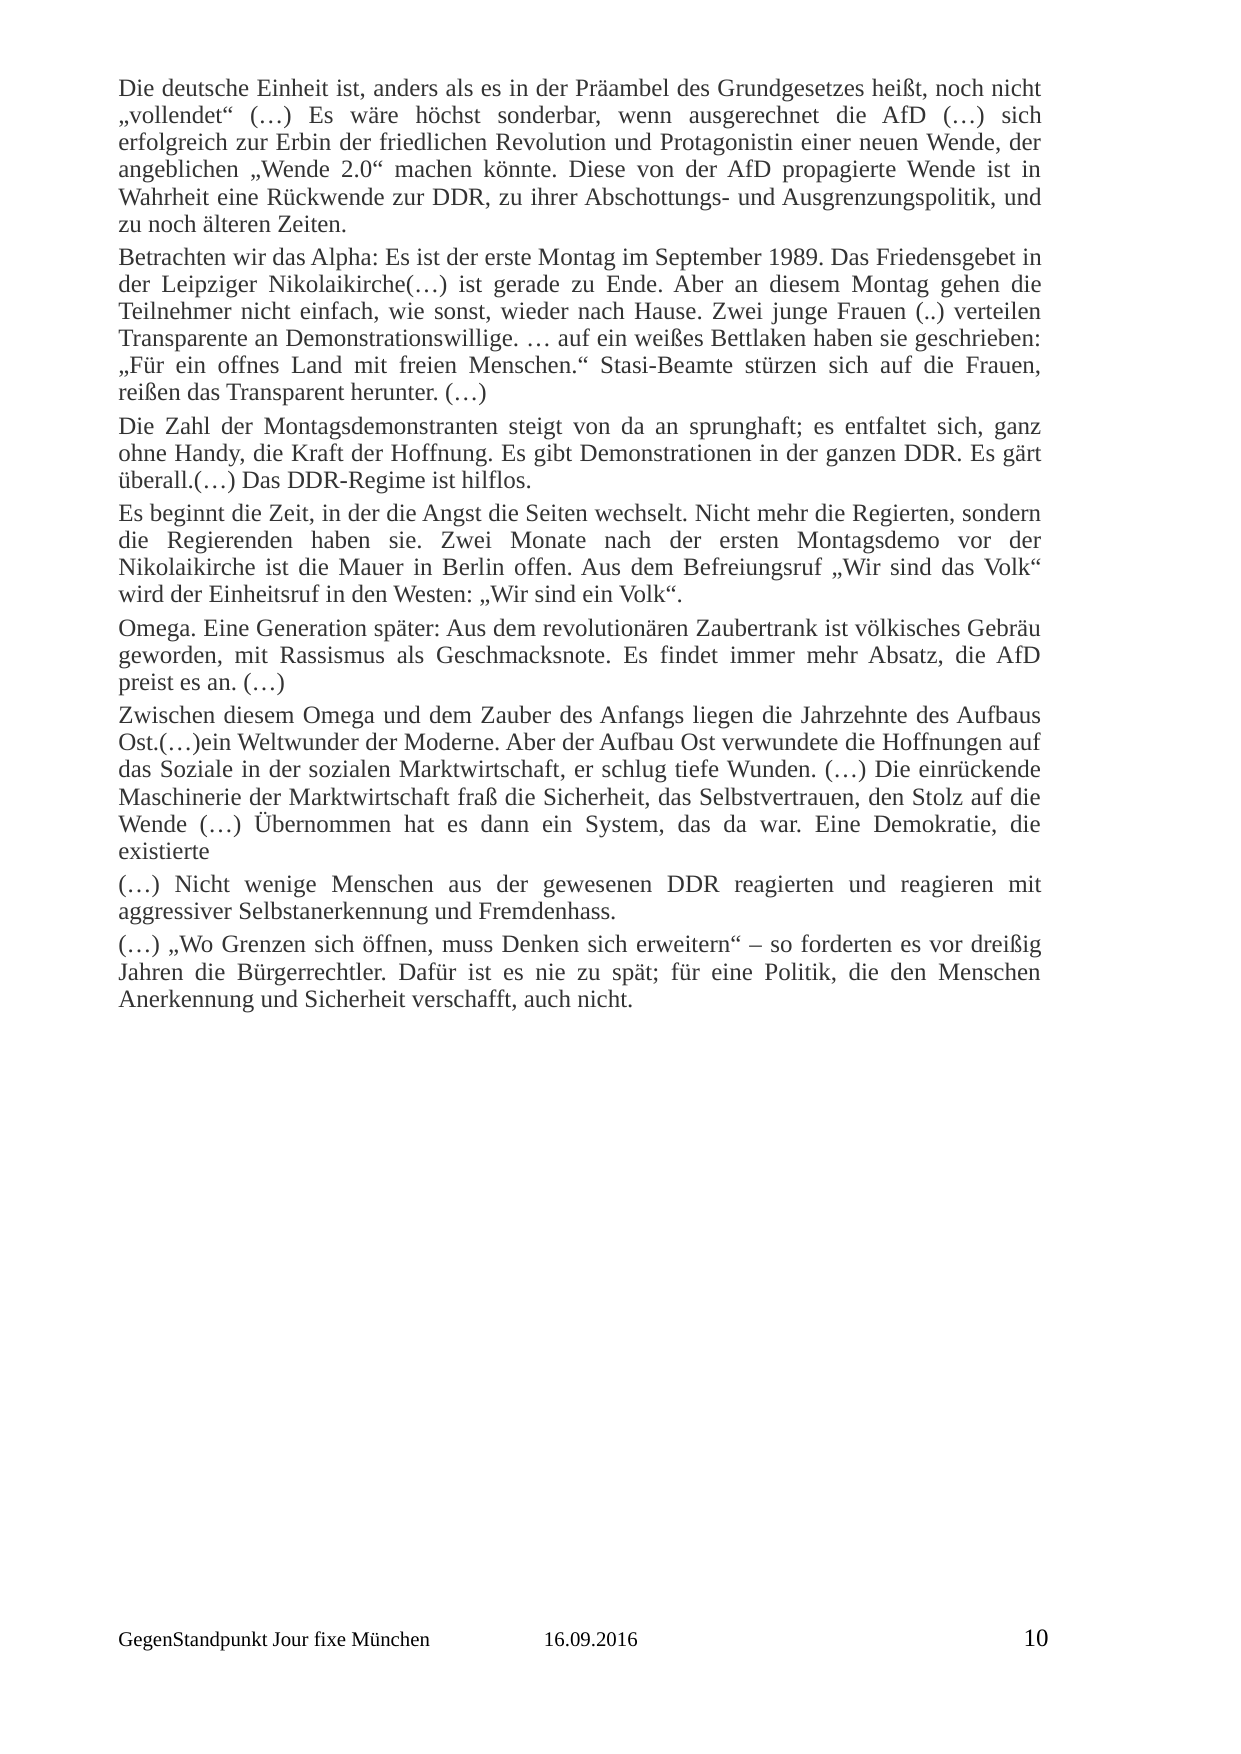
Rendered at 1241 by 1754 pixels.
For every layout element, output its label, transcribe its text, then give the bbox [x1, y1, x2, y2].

text Die deutsche Einheit ist, anders als es in der Präambel des Grundgesetzes heißt, noch nicht „vollendet“ (…) Es wäre höchst sonderbar, wenn ausgerechnet die AfD (…) sich erfolgreich zur Erbin der friedlichen Revolution und Protagonistin einer neuen Wende, der angeblichen „Wende 2.0“ machen könnte. Diese von der AfD propagierte Wende ist in Wahrheit eine Rückwende zur DDR, zu ihrer Abschottungs- und Ausgrenzungspolitik, und zu noch älteren Zeiten. [118, 75, 1042, 237]
text Betrachten wir das Alpha: Es ist der erste Montag im September 1989. Das Friedensgebet in der Leipziger Nikolaikirche(…) ist gerade zu Ende. Aber an diesem Montag gehen die Teilnehmer nicht einfach, wie sonst, wieder nach Hause. Zwei junge Frauen (..) verteilen Transparente an Demonstrationswillige. … auf ein weißes Bettlaken haben sie geschrieben: „Für ein offnes Land mit freien Menschen.“ Stasi-Beamte stürzen sich auf die Frauen, reißen das Transparent herunter. (…) [118, 244, 1042, 406]
text Zwischen diesem Omega und dem Zauber des Anfangs liegen die Jahrzehnte des Aufbaus Ost.(…)ein Weltwunder der Moderne. Aber der Aufbau Ost verwundete die Hoffnungen auf das Soziale in der sozialen Marktwirtschaft, er schlug tiefe Wunden. (…) Die einrückende Maschinerie der Marktwirtschaft fraß die Sicherheit, das Selbstvertrauen, den Stolz auf die Wende (…) Übernommen hat es dann ein System, das da war. Eine Demokratie, die existierte [118, 702, 1042, 864]
text (…) Nicht wenige Menschen aus der gewesenen DDR reagierten und reagieren mit aggressiver Selbstanerkennung und Fremdenhass. [118, 871, 1042, 925]
text Es beginnt die Zeit, in der die Angst die Seiten wechselt. Nicht mehr die Regierten, sondern die Regierenden haben sie. Zwei Monate nach der ersten Montagsdemo vor der Nikolaikirche ist die Mauer in Berlin offen. Aus dem Befreiungsruf „Wir sind das Volk“ wird der Einheitsruf in den Westen: „Wir sind ein Volk“. [118, 500, 1042, 608]
text Omega. Eine Generation später: Aus dem revolutionären Zaubertrank ist völkisches Gebräu geworden, mit Rassismus als Geschmacksnote. Es findet immer mehr Absatz, die AfD preist es an. (…) [118, 614, 1042, 696]
text (…) „Wo Grenzen sich öffnen, muss Denken sich erweitern“ – so forderten es vor dreißig Jahren die Bürgerrechtler. Dafür ist es nie zu spät; für eine Politik, die den Menschen Anerkennung und Sicherheit verschafft, auch nicht. [118, 931, 1042, 1012]
text Die Zahl der Montagsdemonstranten steigt von da an sprunghaft; es entfaltet sich, ganz ohne Handy, die Kraft der Hoffnung. Es gibt Demonstrationen in der ganzen DDR. Es gärt überall.(…) Das DDR-Regime ist hilflos. [118, 412, 1042, 494]
